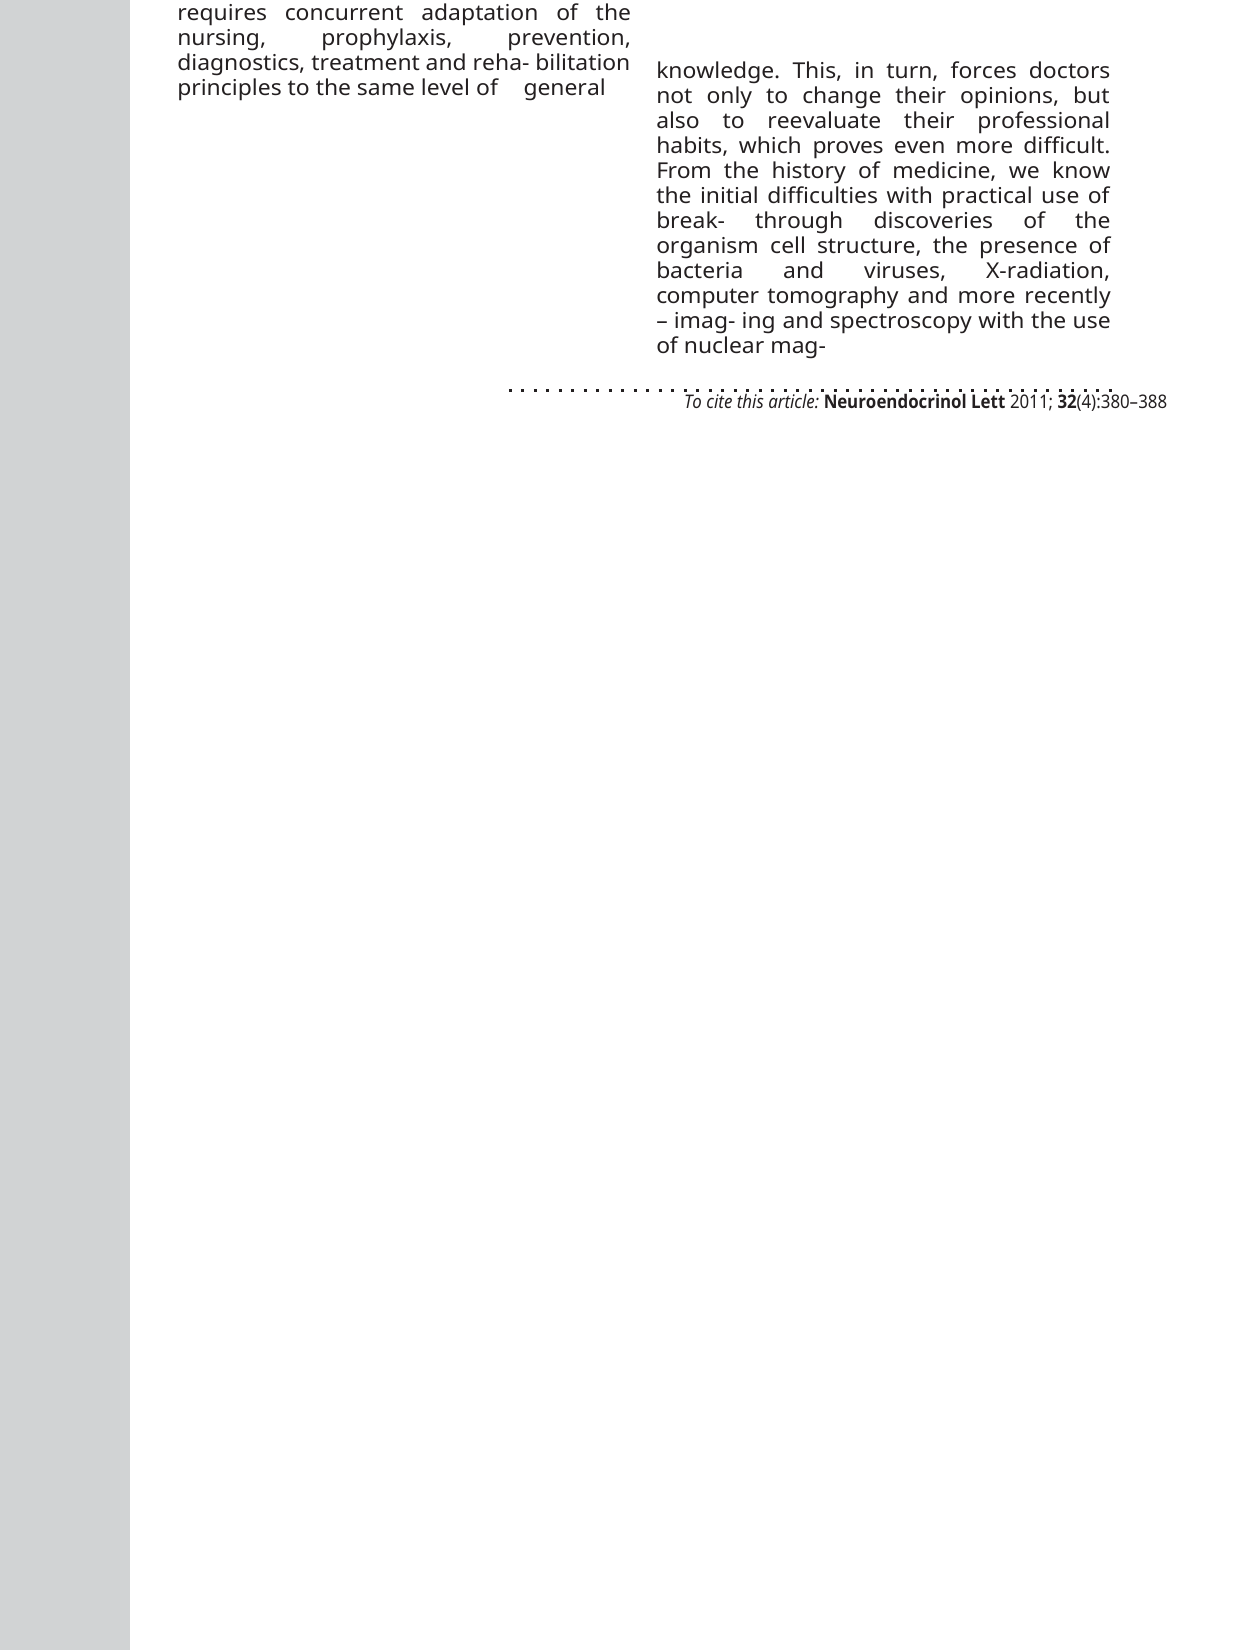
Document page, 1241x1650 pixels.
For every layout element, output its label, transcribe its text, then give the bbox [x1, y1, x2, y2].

text requires concurrent adaptation of the nursing, prophylaxis, prevention, diagnostics, treatment and reha- bilitation principles to the same level of general [177, 0, 631, 100]
text knowledge. This, in turn, forces doctors not only to change their opinions, but also to reevaluate their professional habits, which proves even more difficult. From the history of medicine, we know the initial difficulties with practical use of break- through discoveries of the organism cell structure, the presence of bacteria and viruses, X-radiation, computer tomography and more recently – imag- ing and spectroscopy with the use of nuclear mag- [656, 58, 1111, 358]
text To cite this article: Neuroendocrinol Lett 2011; 32(4):380–388 [684, 391, 1240, 413]
